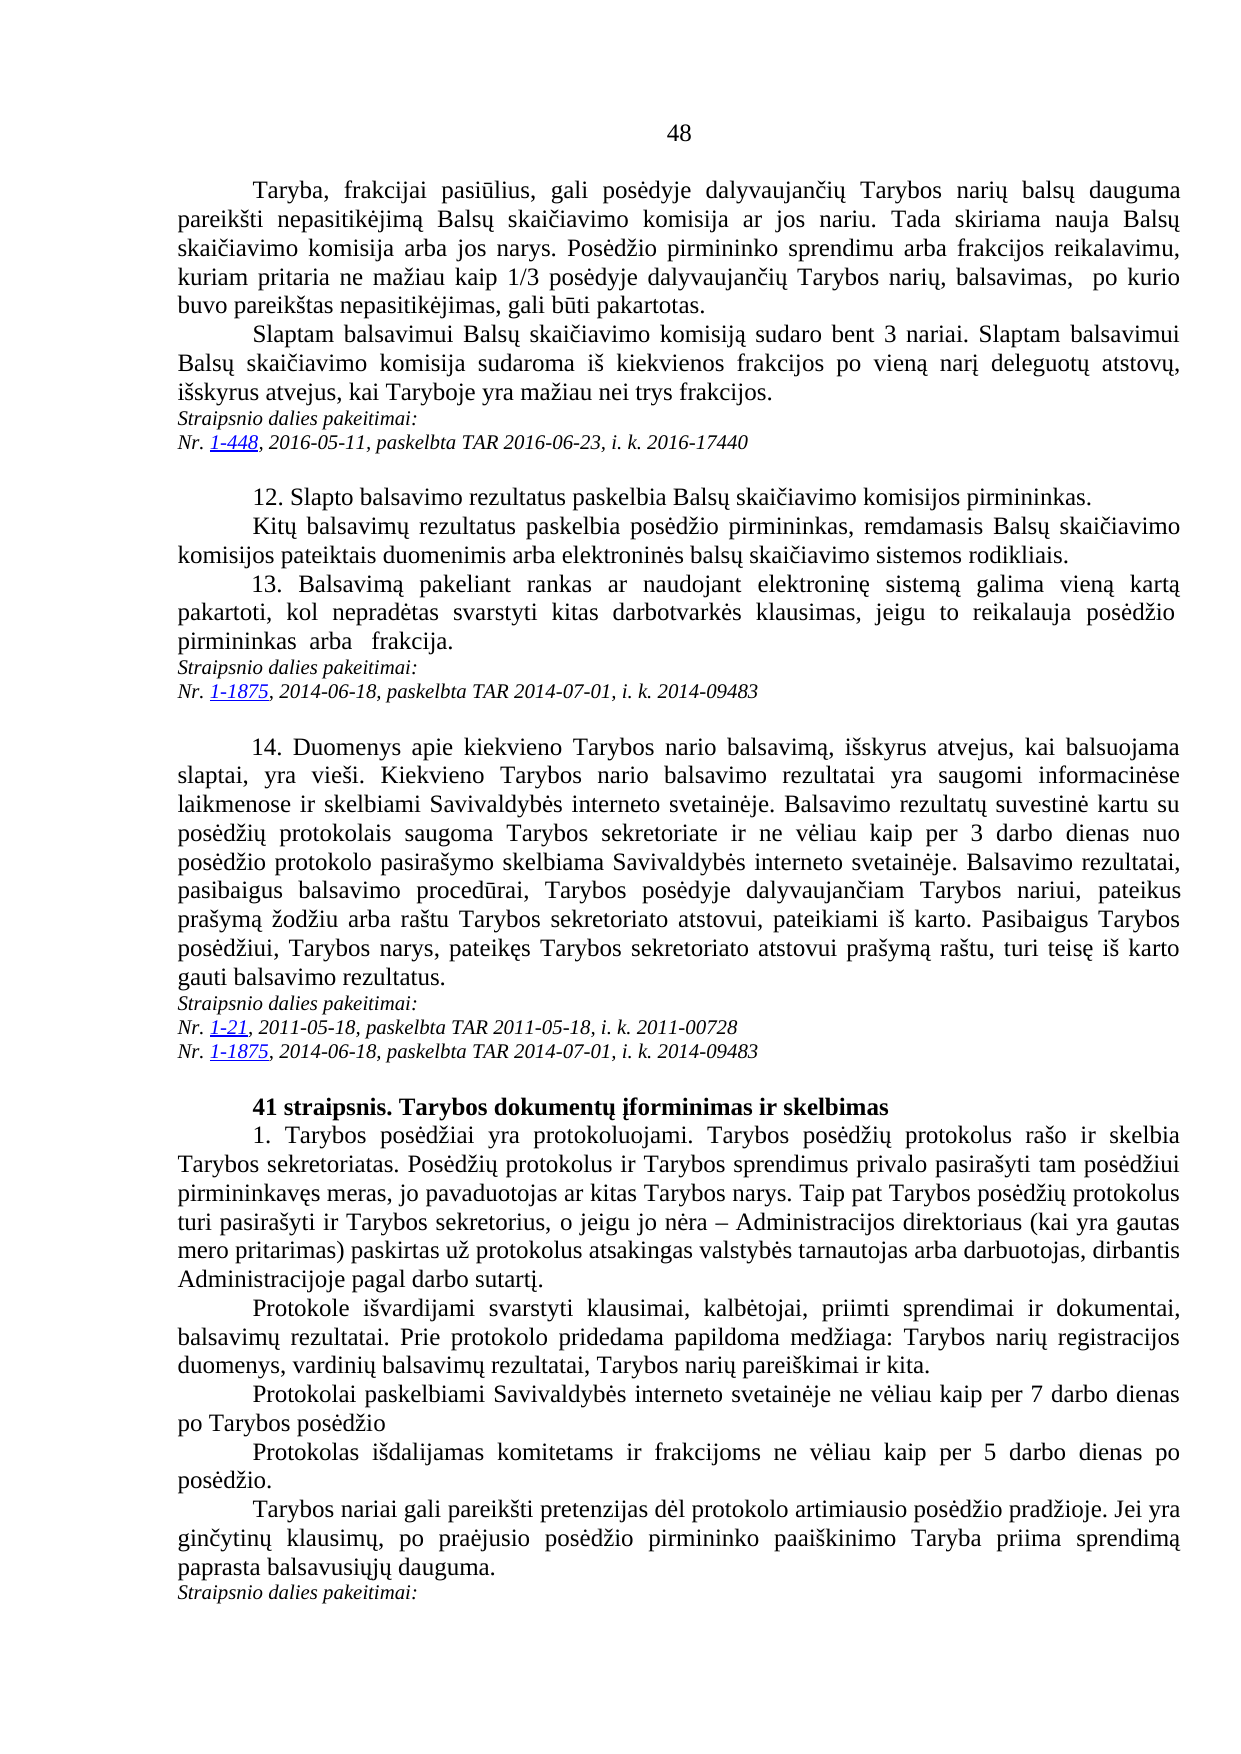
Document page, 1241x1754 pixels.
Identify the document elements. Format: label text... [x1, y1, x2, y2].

text Nr. 1-1875, 2014-06-18, paskelbta TAR 2014-07-01, i. k. 2014-09483 [177, 679, 1181, 703]
text 12. Slapto balsavimo rezultatus paskelbia Balsų skaičiavimo komisijos pirmininkas. [177, 482, 1181, 511]
text Nr. 1-1875, 2014-06-18, paskelbta TAR 2014-07-01, i. k. 2014-09483 [177, 1039, 1181, 1063]
text Straipsnio dalies pakeitimai: [177, 991, 1181, 1015]
text 14. Duomenys apie kiekvieno Tarybos nario balsavimą, išskyrus atvejus, kai balsuojama slaptai, yra vieši. Kiekvieno Tarybos nario balsavimo rezultatai yra saugomi informacinėse laikmenose ir skelbiami Savivaldybės interneto svetainėje. Balsavimo rezultatų suvestinė kartu su posėdžių protokolais saugoma Tarybos sekretoriate ir ne vėliau kaip per 3 darbo dienas nuo posėdžio protokolo pasirašymo skelbiama Savivaldybės interneto svetainėje. Balsavimo rezultatai, pasibaigus balsavimo procedūrai, Tarybos posėdyje dalyvaujančiam Tarybos nariui, pateikus prašymą žodžiu arba raštu Tarybos sekretoriato atstovui, pateikiami iš karto. Pasibaigus Tarybos posėdžiui, Tarybos narys, pateikęs Tarybos sekretoriato atstovui prašymą raštu, turi teisę iš karto gauti balsavimo rezultatus. [177, 732, 1181, 991]
text 1. Tarybos posėdžiai yra protokoluojami. Tarybos posėdžių protokolus rašo ir skelbia Tarybos sekretoriatas. Posėdžių protokolus ir Tarybos sprendimus privalo pasirašyti tam posėdžiui pirmininkavęs meras, jo pavaduotojas ar kitas Tarybos narys. Taip pat Tarybos posėdžių protokolus turi pasirašyti ir Tarybos sekretorius, o jeigu jo nėra – Administracijos direktoriaus (kai yra gautas mero pritarimas) paskirtas už protokolus atsakingas valstybės tarnautojas arba darbuotojas, dirbantis Administracijoje pagal darbo sutartį. [177, 1120, 1181, 1293]
text 13. Balsavimą pakeliant rankas ar naudojant elektroninę sistemą galima vieną kartą pakartoti, kol nepradėtas svarstyti kitas darbotvarkės klausimas, jeigu to reikalauja posėdžio pirmininkas arba frakcija. [177, 569, 1181, 655]
text Nr. 1-448, 2016-05-11, paskelbta TAR 2016-06-23, i. k. 2016-17440 [177, 430, 1181, 454]
text Straipsnio dalies pakeitimai: [177, 1580, 1181, 1604]
text Straipsnio dalies pakeitimai: [177, 406, 1181, 430]
text Taryba, frakcijai pasiūlius, gali posėdyje dalyvaujančių Tarybos narių balsų dauguma pareikšti nepasitikėjimą Balsų skaičiavimo komisija ar jos nariu. Tada skiriama nauja Balsų skaičiavimo komisija arba jos narys. Posėdžio pirmininko sprendimu arba frakcijos reikalavimu, kuriam pritaria ne mažiau kaip 1/3 posėdyje dalyvaujančių Tarybos narių, balsavimas, po kurio buvo pareikštas nepasitikėjimas, gali būti pakartotas. [177, 176, 1181, 319]
text Nr. 1-21, 2011-05-18, paskelbta TAR 2011-05-18, i. k. 2011-00728 [177, 1015, 1181, 1039]
text Slaptam balsavimui Balsų skaičiavimo komisiją sudaro bent 3 nariai. Slaptam balsavimui Balsų skaičiavimo komisija sudaroma iš kiekvienos frakcijos po vieną narį deleguotų atstovų, išskyrus atvejus, kai Taryboje yra mažiau nei trys frakcijos. [177, 319, 1181, 406]
text Protokole išvardijami svarstyti klausimai, kalbėtojai, priimti sprendimai ir dokumentai, balsavimų rezultatai. Prie protokolo pridedama papildoma medžiaga: Tarybos narių registracijos duomenys, vardinių balsavimų rezultatai, Tarybos narių pareiškimai ir kita. [177, 1293, 1181, 1379]
text 41 straipsnis. Tarybos dokumentų įforminimas ir skelbimas [177, 1092, 1181, 1120]
text Straipsnio dalies pakeitimai: [177, 655, 1181, 679]
text Kitų balsavimų rezultatus paskelbia posėdžio pirmininkas, remdamasis Balsų skaičiavimo komisijos pateiktais duomenimis arba elektroninės balsų skaičiavimo sistemos rodikliais. [177, 511, 1181, 569]
text Tarybos nariai gali pareikšti pretenzijas dėl protokolo artimiausio posėdžio pradžioje. Jei yra ginčytinų klausimų, po praėjusio posėdžio pirmininko paaiškinimo Taryba priima sprendimą paprasta balsavusiųjų dauguma. [177, 1494, 1181, 1580]
text Protokolas išdalijamas komitetams ir frakcijoms ne vėliau kaip per 5 darbo dienas po posėdžio. [177, 1437, 1181, 1494]
text Protokolai paskelbiami Savivaldybės interneto svetainėje ne vėliau kaip per 7 darbo dienas po Tarybos posėdžio [177, 1379, 1181, 1437]
